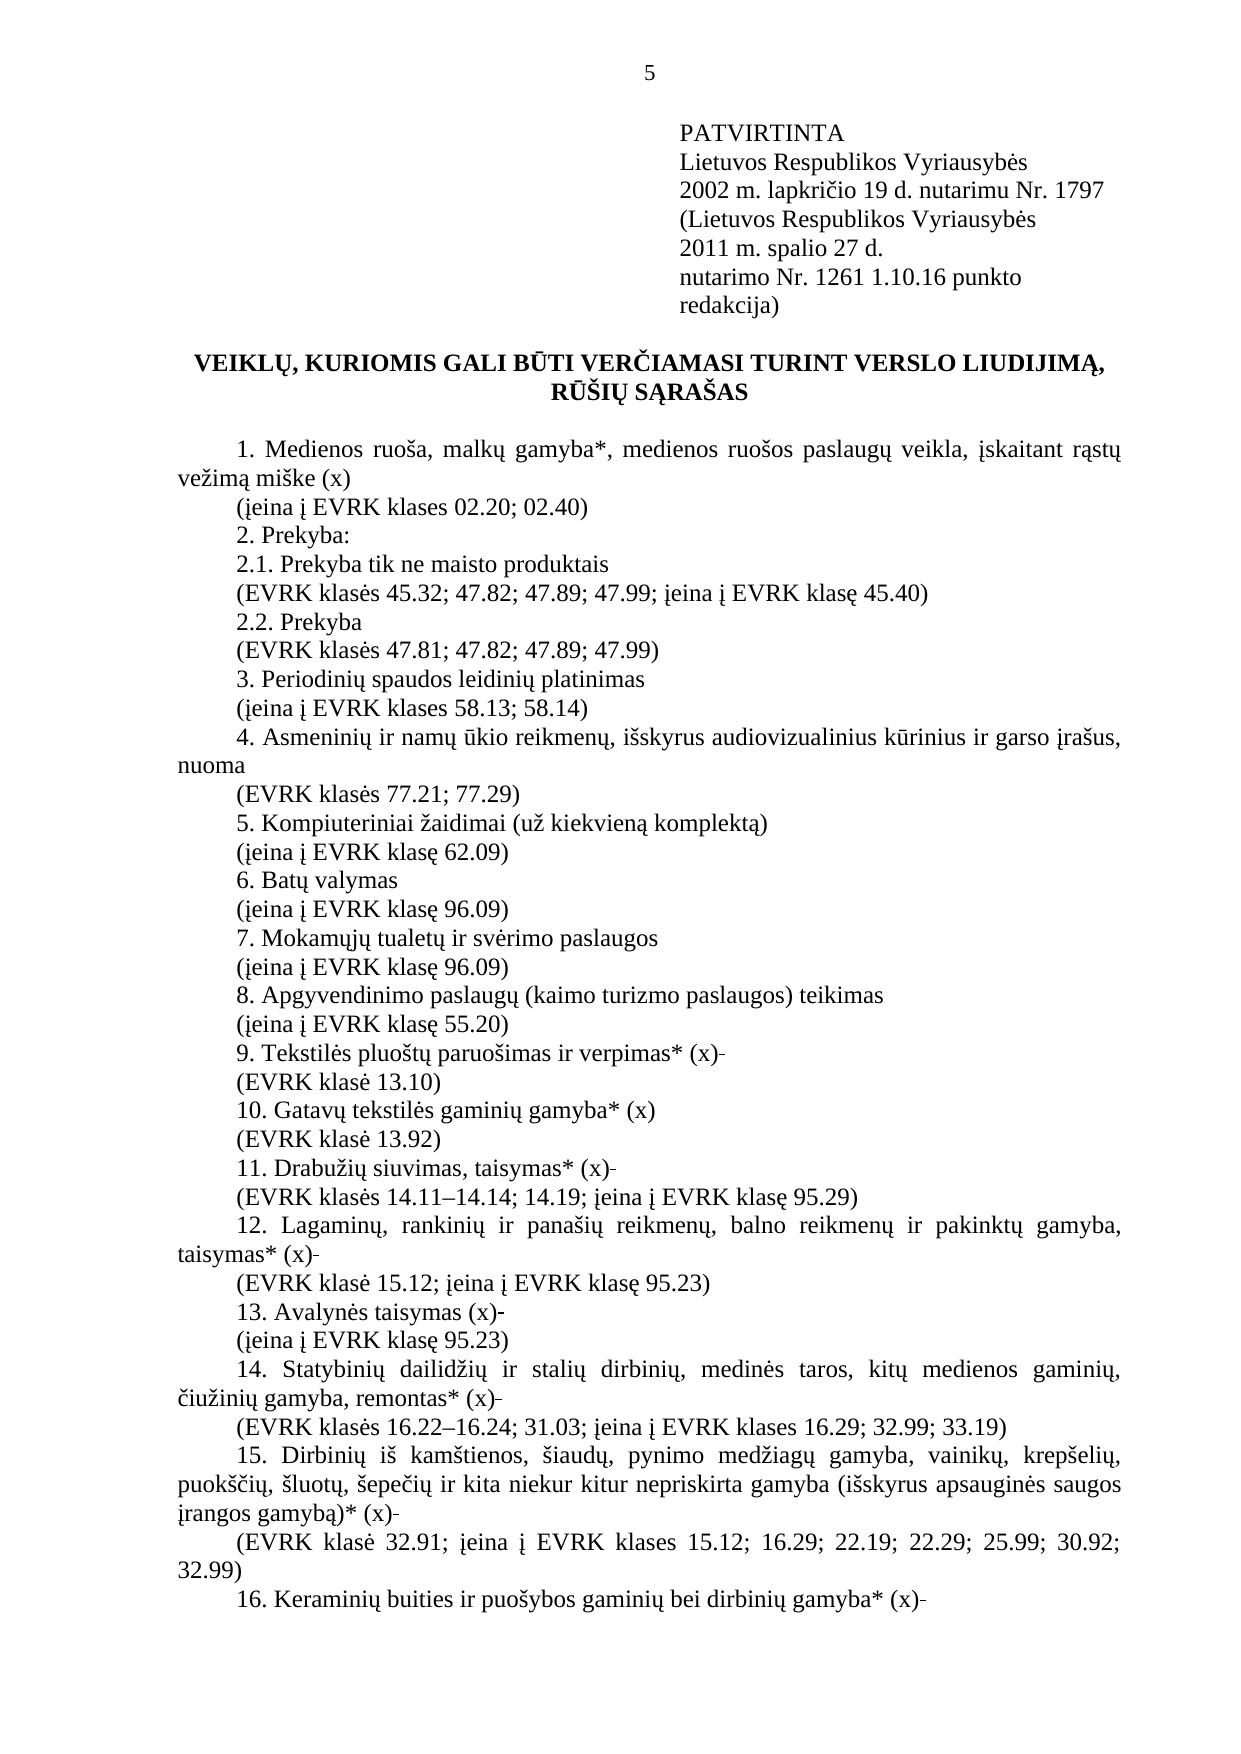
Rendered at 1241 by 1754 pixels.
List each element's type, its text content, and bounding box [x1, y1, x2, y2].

text VEIKLŲ, KURIOMIS GALI BŪTI VERČIAMASI TURINT VERSLO LIUDIJIMĄ, RŪŠIŲ SĄRAŠAS [177, 348, 1122, 406]
text 16. Keraminių buities ir puošybos gaminių bei dirbinių gamyba* (x) [177, 1584, 1122, 1613]
text 2.1. Prekyba tik ne maisto produktais [177, 549, 1122, 578]
text 10. Gatavų tekstilės gaminių gamyba* (x) [177, 1096, 1122, 1124]
text 13. Avalynės taisymas (x) [177, 1297, 1122, 1326]
text (EVRK klasė 15.12; įeina į EVRK klasę 95.23) [177, 1268, 1122, 1297]
text (EVRK klasės 47.81; 47.82; 47.89; 47.99) [177, 636, 1122, 664]
text 2011 m. spalio 27 d. [679, 233, 1122, 262]
text 6. Batų valymas [177, 866, 1122, 894]
text (EVRK klasės 77.21; 77.29) [177, 779, 1122, 808]
text (EVRK klasė 13.92) [177, 1124, 1122, 1153]
text (įeina į EVRK klasę 62.09) [177, 837, 1122, 866]
text 9. Tekstilės pluoštų paruošimas ir verpimas* (x) [177, 1038, 1122, 1067]
text 2.2. Prekyba [177, 607, 1122, 636]
text (EVRK klasė 13.10) [177, 1067, 1122, 1096]
text 15. Dirbinių iš kamštienos, šiaudų, pynimo medžiagų gamyba, vainikų, krepšelių, puokščių, šluotų, šepečių ir kita niekur kitur nepriskirta gamyba (išskyrus apsauginės saugos įrangos gamybą)* (x) [177, 1441, 1122, 1527]
text (EVRK klasės 14.11–14.14; 14.19; įeina į EVRK klasę 95.29) [177, 1182, 1122, 1211]
text (įeina į EVRK klases 58.13; 58.14) [177, 693, 1122, 722]
text 12. Lagaminų, rankinių ir panašių reikmenų, balno reikmenų ir pakinktų gamyba, taisymas* (x) [177, 1211, 1122, 1268]
text (įeina į EVRK klasę 96.09) [177, 894, 1122, 923]
text 2. Prekyba: [177, 521, 1122, 549]
text PATVIRTINTA [679, 118, 1122, 147]
text 5. Kompiuteriniai žaidimai (už kiekvieną komplektą) [177, 808, 1122, 837]
text (įeina į EVRK klasę 96.09) [177, 952, 1122, 981]
text 11. Drabužių siuvimas, taisymas* (x) [177, 1153, 1122, 1182]
text (įeina į EVRK klasę 95.23) [177, 1326, 1122, 1354]
text (EVRK klasės 45.32; 47.82; 47.89; 47.99; įeina į EVRK klasę 45.40) [177, 578, 1122, 607]
text 2002 m. lapkričio 19 d. nutarimu Nr. 1797 [679, 176, 1122, 204]
text (EVRK klasė 32.91; įeina į EVRK klases 15.12; 16.29; 22.19; 22.29; 25.99; 30.92; 32.99) [177, 1527, 1122, 1584]
text (EVRK klasės 16.22–16.24; 31.03; įeina į EVRK klases 16.29; 32.99; 33.19) [177, 1412, 1122, 1441]
text 1. Medienos ruoša, malkų gamyba*, medienos ruošos paslaugų veikla, įskaitant rąstų vežimą miške (x) [177, 434, 1122, 492]
text 7. Mokamųjų tualetų ir svėrimo paslaugos [177, 923, 1122, 952]
text Lietuvos Respublikos Vyriausybės [679, 147, 1122, 176]
text 4. Asmeninių ir namų ūkio reikmenų, išskyrus audiovizualinius kūrinius ir garso įrašus, nuoma [177, 722, 1122, 779]
text nutarimo Nr. 1261 1.10.16 punkto redakcija) [679, 262, 1122, 319]
text (įeina į EVRK klases 02.20; 02.40) [177, 492, 1122, 521]
text 14. Statybinių dailidžių ir stalių dirbinių, medinės taros, kitų medienos gaminių, čiužinių gamyba, remontas* (x) [177, 1354, 1122, 1412]
text (Lietuvos Respublikos Vyriausybės [679, 204, 1122, 233]
text 8. Apgyvendinimo paslaugų (kaimo turizmo paslaugos) teikimas [177, 981, 1122, 1009]
text 3. Periodinių spaudos leidinių platinimas [177, 664, 1122, 693]
text (įeina į EVRK klasę 55.20) [177, 1009, 1122, 1038]
